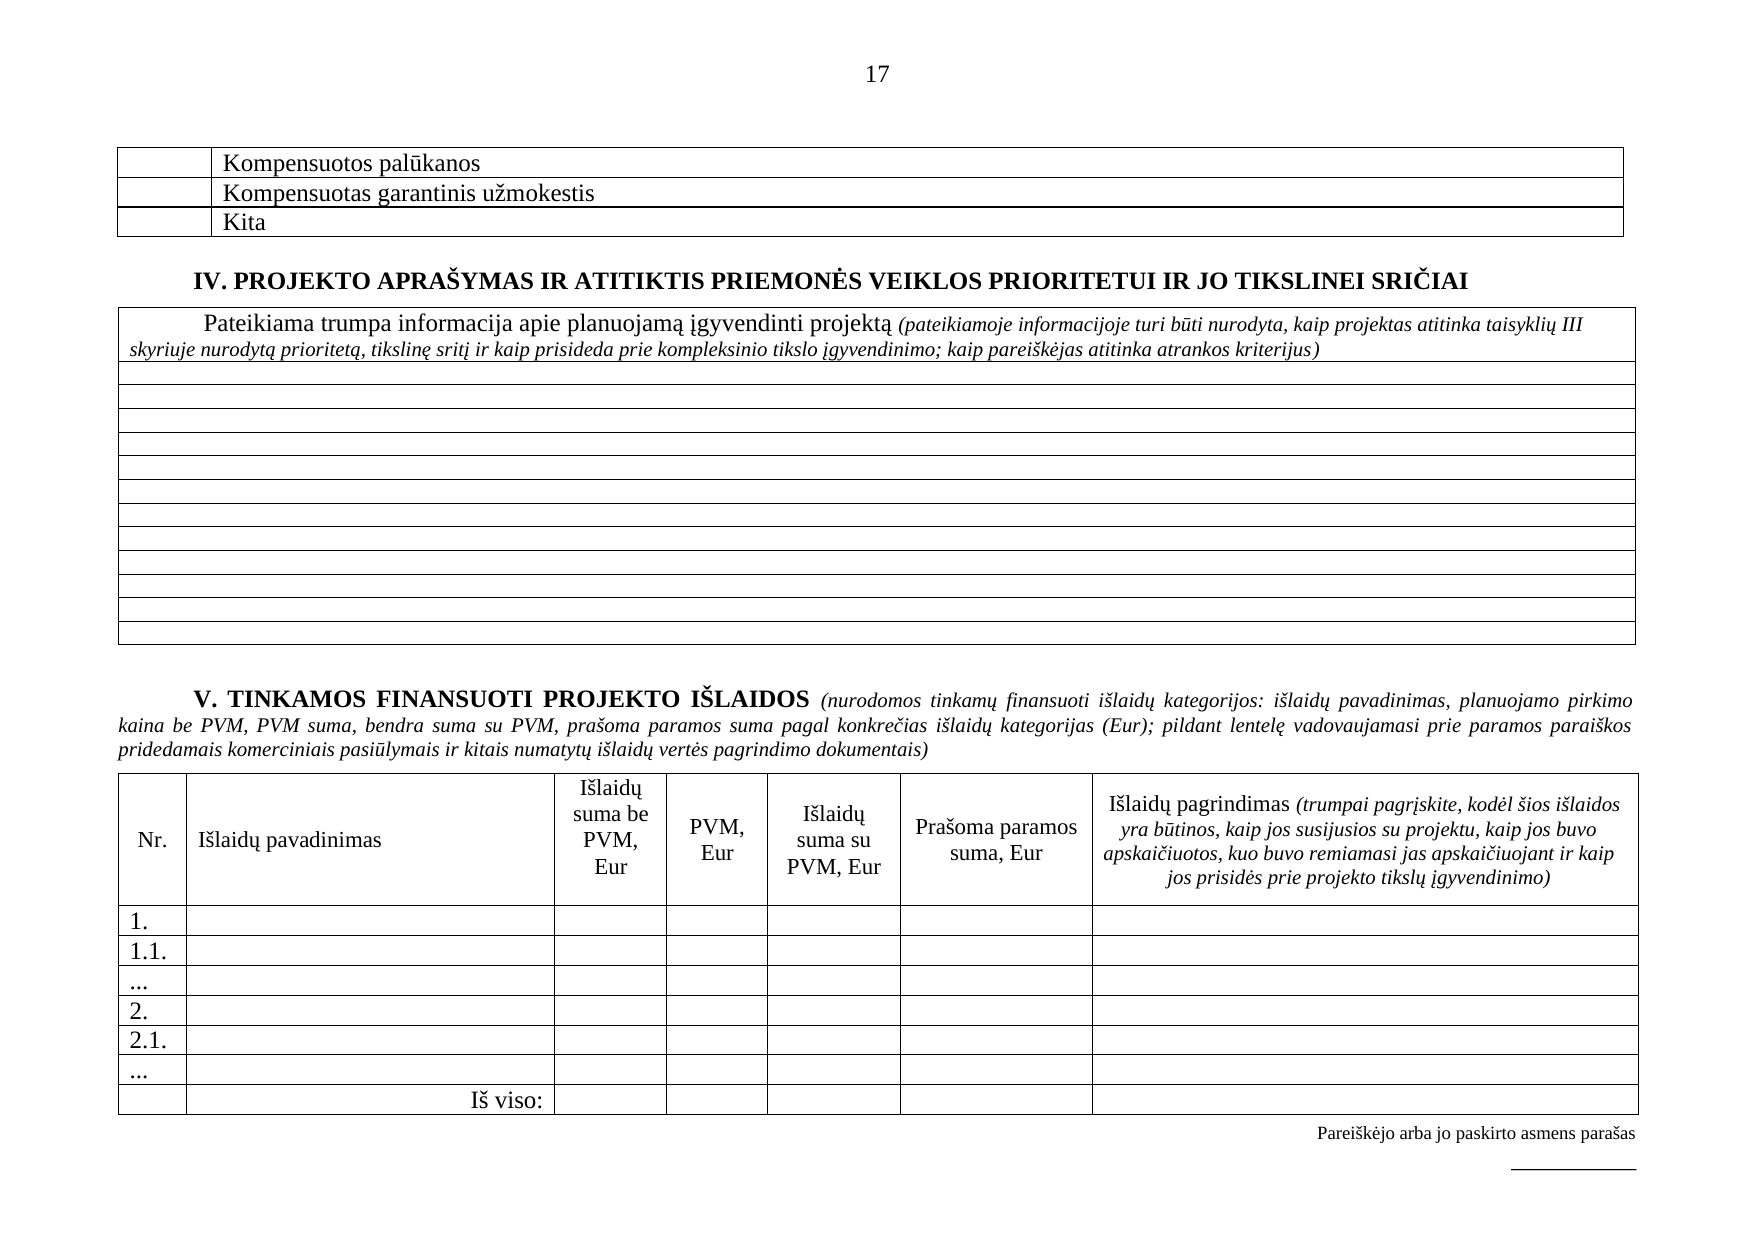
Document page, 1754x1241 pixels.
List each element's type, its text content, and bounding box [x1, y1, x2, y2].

text IV. PROJEKTO APRAŠYMAS ir ATITIKTIS priemonės veiklos PRIORITETui IR jo TIKSLINei SRIčiai [118, 266, 1636, 295]
table_cell [119, 1085, 186, 1114]
table_cell [768, 936, 900, 965]
table_cell [667, 936, 767, 965]
table_header Prašoma paramos suma, Eur [901, 774, 1092, 905]
table_cell [119, 409, 1635, 432]
table_cell [901, 906, 1092, 935]
table_cell 1. [119, 906, 186, 935]
table_cell [119, 480, 1635, 502]
table_header PVM, Eur [667, 774, 767, 905]
table_header Nr. [119, 774, 186, 905]
table_cell ... [119, 1055, 186, 1084]
table_cell [119, 527, 1635, 550]
table_cell [119, 504, 1635, 526]
table_cell ... [119, 966, 186, 995]
table_cell [555, 906, 666, 935]
table_cell [901, 1085, 1092, 1114]
text v. TINKAMOS FINANSUOTI PROJEKTO IŠLAIDOS (nurodomos tinkamų finansuoti išlaidų kategorijos: išlaidų pavadinimas, planuojamo pirkimo kaina be PVM, PVM suma, bendra suma su PVM, prašoma paramos suma pagal konkrečias išlaidų kategorijas (Eur); pildant lentelę vadovaujamasi prie paramos paraiškos pridedamais komerciniais pasiūlymais ir kitais numatytų išlaidų vertės pagrindimo dokumentais) [118, 684, 1636, 761]
table_cell 2. [119, 996, 186, 1024]
table_cell 1.1. [119, 936, 186, 965]
table_cell 2.1. [119, 1026, 186, 1054]
table_cell [667, 1026, 767, 1054]
table_cell [187, 1055, 554, 1084]
table_cell [555, 936, 666, 965]
table_cell [119, 456, 1635, 479]
table_header Išlaidų pagrindimas (trumpai pagrįskite, kodėl šios išlaidos yra būtinos, kaip jos susijusios su projektu, kaip jos buvo apskaičiuotos, kuo buvo remiamasi jas apskaičiuojant ir kaip jos prisidės prie projekto tikslų įgyvendinimo) [1093, 774, 1638, 905]
table_cell [768, 996, 900, 1024]
table_cell [119, 622, 1635, 644]
table_cell [1093, 996, 1638, 1024]
table_cell [119, 362, 1635, 384]
table_header Išlaidų suma be PVM, Eur [555, 774, 666, 905]
table_cell [901, 966, 1092, 995]
table_cell [118, 208, 211, 236]
table_cell [555, 1026, 666, 1054]
table_cell [768, 966, 900, 995]
table_cell [1093, 1026, 1638, 1054]
table_cell [119, 385, 1635, 408]
table_cell Iš viso: [187, 1085, 554, 1114]
table_cell [1093, 906, 1638, 935]
table_cell [555, 1055, 666, 1084]
table_cell Kita [212, 208, 1623, 236]
table_cell [119, 598, 1635, 621]
table_header Kompensuotos palūkanos [212, 148, 1623, 177]
table_cell [901, 996, 1092, 1024]
table_cell [187, 1026, 554, 1054]
table_header Išlaidų suma su PVM, Eur [768, 774, 900, 905]
table_cell [119, 575, 1635, 597]
table_header Pateikiama trumpa informacija apie planuojamą įgyvendinti projektą (pateikiamoje informacijoje turi būti nurodyta, kaip projektas atitinka taisyklių III skyriuje nurodytą prioritetą, tikslinę sritį ir kaip prisideda prie kompleksinio tikslo įgyvendinimo; kaip pareiškėjas atitinka atrankos kriterijus) [119, 308, 1635, 361]
table_cell [768, 906, 900, 935]
table_cell [1093, 1055, 1638, 1084]
table_cell [901, 936, 1092, 965]
table_cell [555, 966, 666, 995]
table_cell [118, 178, 211, 206]
table_cell [667, 966, 767, 995]
table_cell [667, 996, 767, 1024]
table_cell [555, 996, 666, 1024]
table_cell [768, 1055, 900, 1084]
table_cell [1093, 1085, 1638, 1114]
table_cell [119, 433, 1635, 455]
table_cell [667, 1085, 767, 1114]
table_cell [667, 1055, 767, 1084]
table_cell Kompensuotas garantinis užmokestis [212, 178, 1623, 206]
table_header [118, 148, 211, 177]
table_cell [555, 1085, 666, 1114]
table_header Išlaidų pavadinimas [187, 774, 554, 905]
table_cell [187, 996, 554, 1024]
table_cell [667, 906, 767, 935]
table_cell [901, 1055, 1092, 1084]
table_cell [1093, 936, 1638, 965]
table_cell [768, 1026, 900, 1054]
table_cell [187, 906, 554, 935]
table_cell [187, 966, 554, 995]
table_cell [901, 1026, 1092, 1054]
table_cell [768, 1085, 900, 1114]
table_cell [119, 551, 1635, 573]
table_cell [1093, 966, 1638, 995]
table_cell [187, 936, 554, 965]
